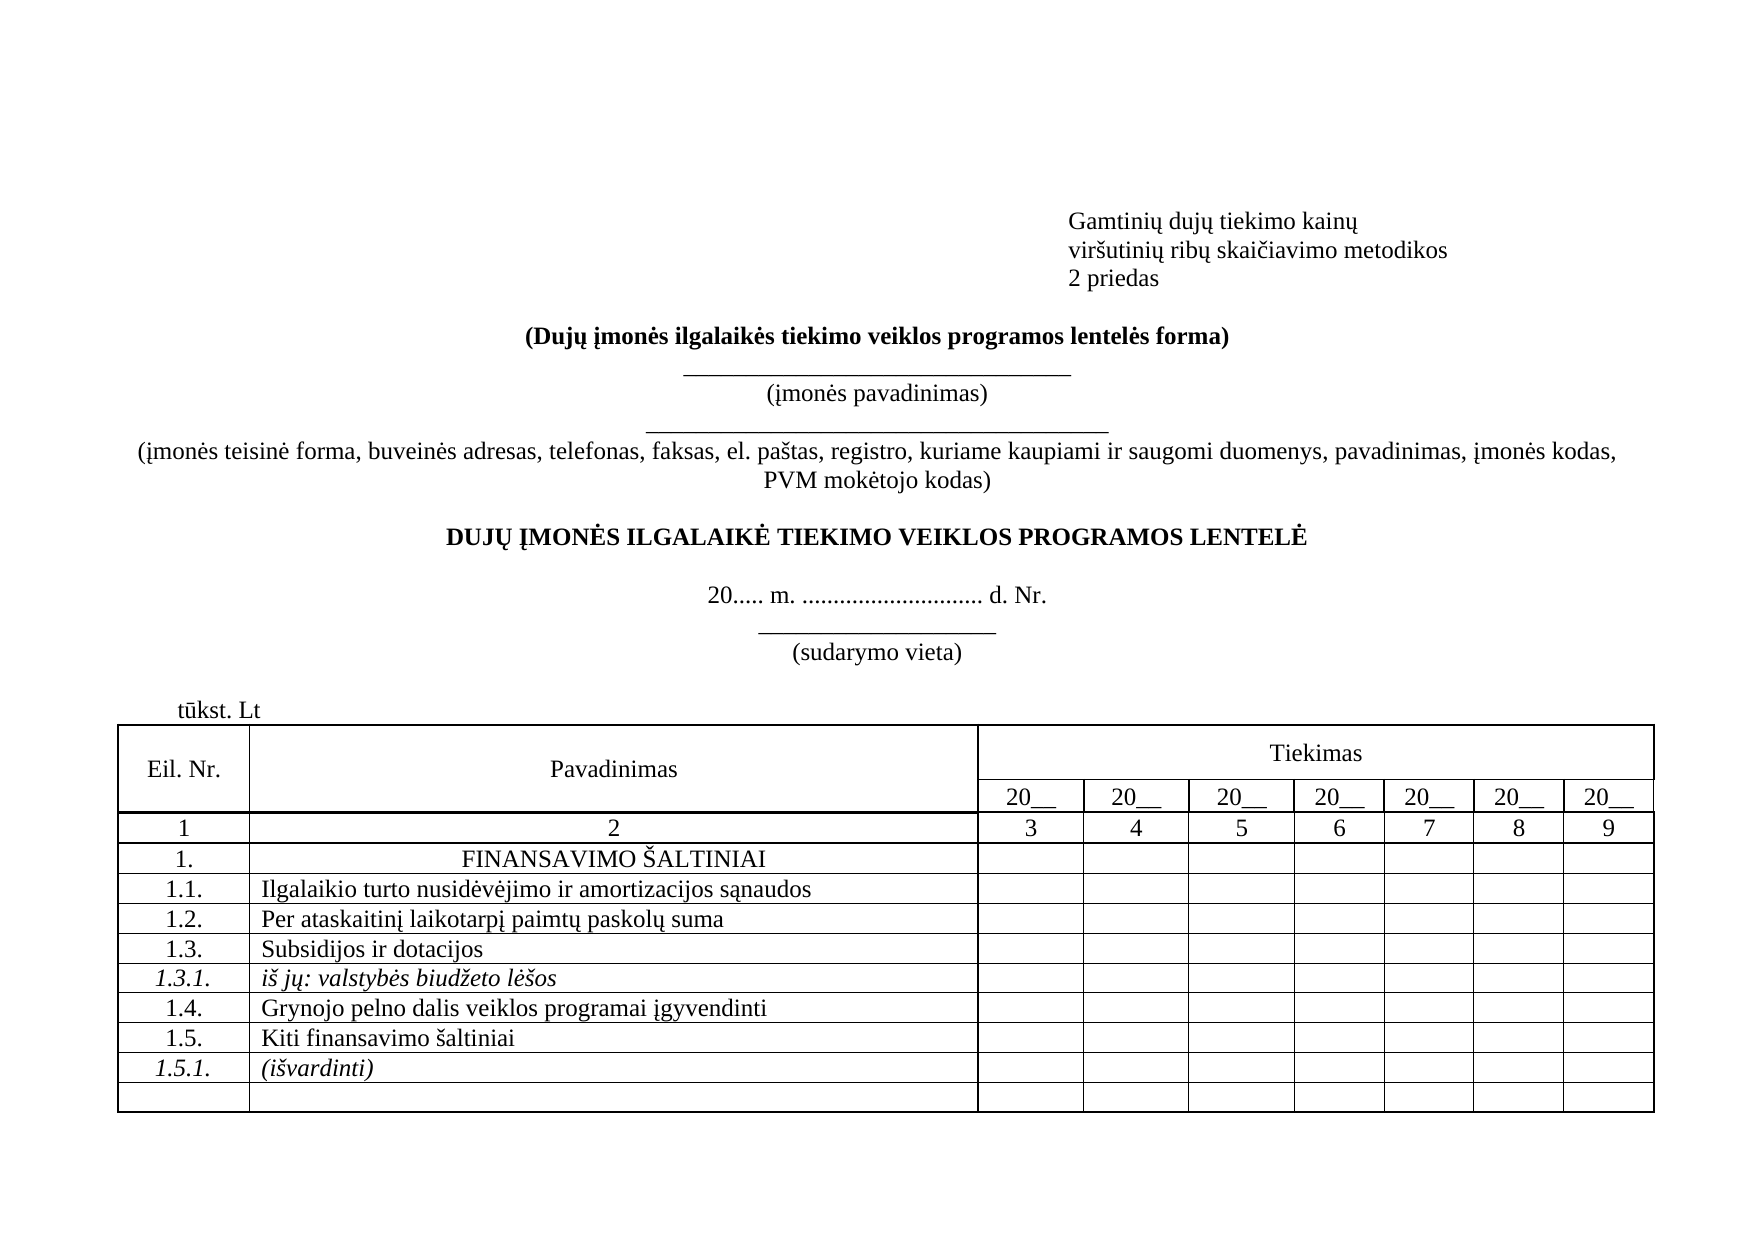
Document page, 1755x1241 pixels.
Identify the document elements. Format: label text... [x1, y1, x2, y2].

table_cell [1084, 1023, 1188, 1052]
text (Dujų įmonės ilgalaikės tiekimo veiklos programos lentelės forma) [118, 321, 1636, 350]
table_cell 20__ [1295, 780, 1383, 811]
table_cell [1084, 1083, 1188, 1111]
table_cell [1189, 993, 1294, 1022]
table_cell [979, 993, 1083, 1022]
text DUJŲ ĮMONĖS ILGALAIKĖ TIEKIMO VEIKLOS PROGRAMOS LENTELĖ [118, 522, 1636, 551]
table_cell 20__ [1565, 780, 1653, 811]
table_cell [1564, 1053, 1653, 1082]
table_cell [1189, 934, 1294, 962]
table_cell 4 [1084, 813, 1188, 842]
table_cell [1474, 904, 1563, 933]
table_cell 2 [250, 814, 977, 842]
table_cell [1295, 1023, 1384, 1052]
table_cell 1.2. [119, 904, 249, 933]
table_cell [1564, 874, 1653, 903]
table_header Eil. Nr. [119, 726, 249, 811]
table_cell [1189, 904, 1294, 933]
table_cell [979, 964, 1083, 992]
text viršutinių ribų skaičiavimo metodikos [1068, 235, 1636, 263]
table_cell [979, 844, 1083, 873]
table_cell [1564, 934, 1653, 962]
table_cell Per ataskaitinį laikotarpį paimtų paskolų suma [250, 904, 977, 933]
table_cell [1385, 874, 1473, 903]
table_cell 1.3. [119, 934, 249, 962]
table_cell [1474, 874, 1563, 903]
table_cell [1189, 1023, 1294, 1052]
table_cell 3 [979, 813, 1083, 842]
table_cell 1. [119, 844, 249, 873]
table_header Pavadinimas [250, 726, 977, 811]
table_cell 20__ [1190, 780, 1293, 811]
table_cell [979, 934, 1083, 962]
text ___________________ [118, 608, 1636, 637]
table_cell [1474, 1083, 1563, 1111]
table_cell [1564, 993, 1653, 1022]
text 2 priedas [1068, 263, 1636, 292]
table_cell [1564, 1023, 1653, 1052]
table_cell [1189, 1053, 1294, 1082]
table_cell [979, 1053, 1083, 1082]
table_cell [1189, 874, 1294, 903]
table_cell [1474, 964, 1563, 992]
table_cell 20__ [1475, 780, 1563, 811]
table_cell [1295, 874, 1384, 903]
table_cell FINANSAVIMO ŠALTINIAI [250, 844, 977, 873]
table_cell [1385, 904, 1473, 933]
table_cell [979, 904, 1083, 933]
table_cell [1564, 1083, 1653, 1111]
table_cell [1084, 1053, 1188, 1082]
table_cell [1385, 1023, 1473, 1052]
table_cell [1385, 993, 1473, 1022]
table_cell [979, 1023, 1083, 1052]
table_cell [1189, 1083, 1294, 1111]
table_cell [1385, 964, 1473, 992]
text Gamtinių dujų tiekimo kainų [1068, 206, 1636, 235]
table_header Tiekimas [979, 726, 1653, 779]
table_cell [1295, 934, 1384, 962]
table_cell Ilgalaikio turto nusidėvėjimo ir amortizacijos sąnaudos [250, 874, 977, 903]
table_cell (išvardinti) [250, 1053, 977, 1082]
table_cell [1084, 934, 1188, 962]
table_cell [1474, 1023, 1563, 1052]
table_cell [1084, 964, 1188, 992]
table_cell Subsidijos ir dotacijos [250, 934, 977, 962]
table_cell [250, 1083, 977, 1111]
table_cell [1295, 1053, 1384, 1082]
table_cell [1189, 964, 1294, 992]
table_cell [1295, 993, 1384, 1022]
table_cell [1084, 874, 1188, 903]
table_cell 6 [1295, 813, 1384, 842]
table_cell [1189, 844, 1294, 873]
table_cell [979, 1083, 1083, 1111]
table_cell 7 [1385, 813, 1473, 842]
table_cell [1474, 844, 1563, 873]
text (įmonės teisinė forma, buveinės adresas, telefonas, faksas, el. paštas, registro, kuriame kaupiami ir saugomi duomenys, pavadinimas, įmonės kodas, PVM mokėtojo kodas) [118, 436, 1636, 493]
table_cell 20__ [1085, 780, 1188, 811]
table_cell 20__ [1385, 780, 1473, 811]
table_cell [1084, 993, 1188, 1022]
table_cell [1564, 964, 1653, 992]
table_cell [1084, 904, 1188, 933]
table_cell [1564, 904, 1653, 933]
table_cell [979, 874, 1083, 903]
table_cell iš jų: valstybės biudžeto lėšos [250, 964, 977, 992]
text _______________________________ [118, 350, 1636, 378]
table_cell [1084, 844, 1188, 873]
table_cell 1.5.1. [119, 1053, 249, 1082]
table_cell 1.4. [119, 993, 249, 1022]
table_cell [1295, 1083, 1384, 1111]
table_cell 9 [1564, 813, 1653, 842]
table_cell [1385, 934, 1473, 962]
table_cell [1474, 1053, 1563, 1082]
table_cell [1385, 1053, 1473, 1082]
table_cell [1295, 904, 1384, 933]
table_cell [1295, 844, 1384, 873]
table_cell 1.1. [119, 874, 249, 903]
table_cell Kiti finansavimo šaltiniai [250, 1023, 977, 1052]
text (įmonės pavadinimas) [118, 378, 1636, 407]
table_cell [1474, 993, 1563, 1022]
table_cell 1.3.1. [119, 964, 249, 992]
table_cell 20__ [979, 780, 1083, 811]
text tūkst. Lt [118, 695, 1636, 723]
table_cell [1564, 844, 1653, 873]
table_cell 5 [1189, 813, 1294, 842]
table_cell [1385, 844, 1473, 873]
table_cell 1 [119, 814, 249, 842]
text _____________________________________ [118, 407, 1636, 436]
table_cell [1295, 964, 1384, 992]
table_cell Grynojo pelno dalis veiklos programai įgyvendinti [250, 993, 977, 1022]
table_cell [1474, 934, 1563, 962]
text (sudarymo vieta) [118, 637, 1636, 666]
table_cell [1385, 1083, 1473, 1111]
table_cell 8 [1474, 813, 1563, 842]
text 20..... m. ............................. d. Nr. [118, 580, 1636, 608]
table_cell [119, 1083, 249, 1111]
table_cell 1.5. [119, 1023, 249, 1052]
